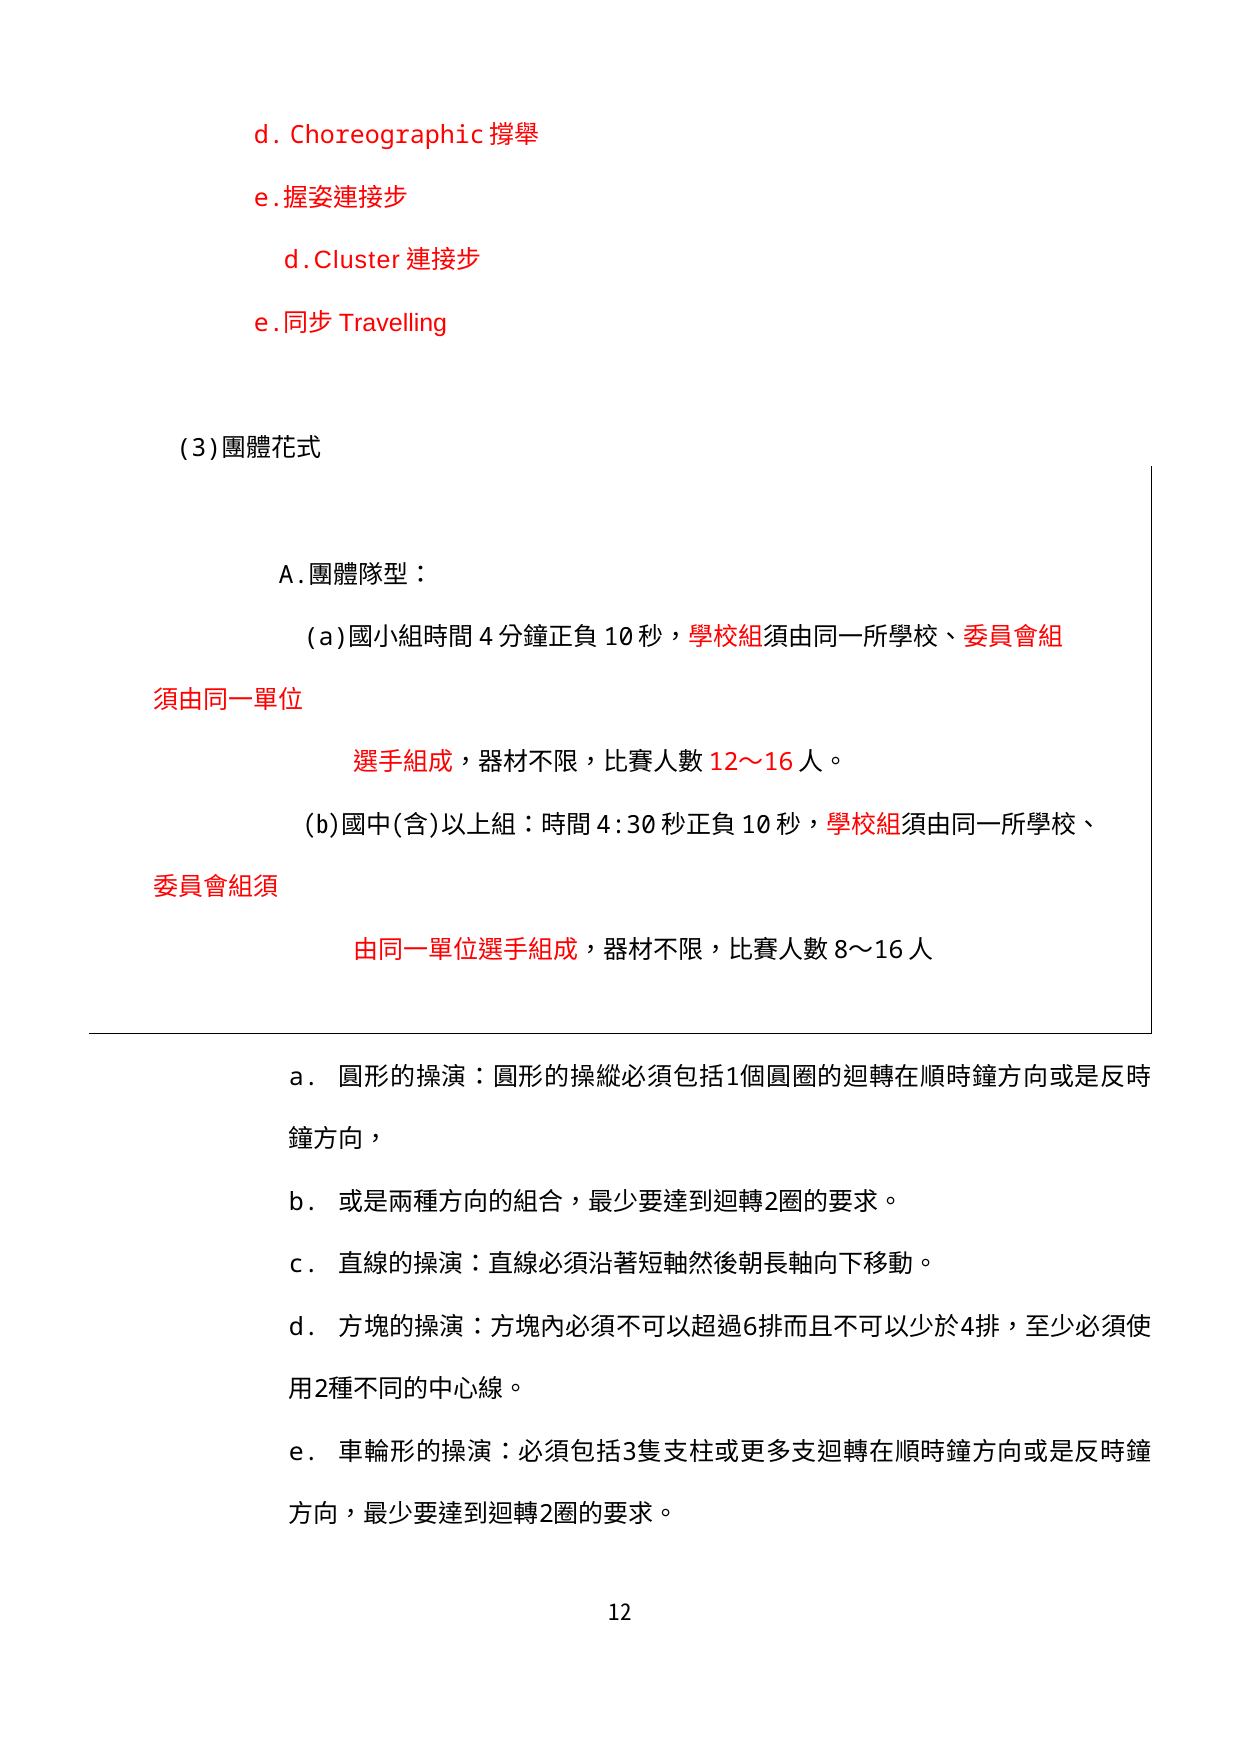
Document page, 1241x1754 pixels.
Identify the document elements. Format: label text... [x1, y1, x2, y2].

list 車輪形的操演：必須包括3隻支柱或更多支迴轉在順時鐘方向或是反時鐘方向，最少要達到迴轉2圈的要求。 [289, 1408, 1152, 1533]
text 選手組成，器材不限，比賽人數12～16人。 [89, 718, 1151, 781]
list 直線的操演：直線必須沿著短軸然後朝長軸向下移動。 [289, 1220, 1152, 1283]
text (a)國小組時間4分鐘正負10秒，學校組須由同一所學校、委員會組須由同一單位 [89, 593, 1151, 718]
text 由同一單位選手組成，器材不限，比賽人數8～16人 [89, 906, 1151, 1033]
text A.團體隊型： [89, 466, 1151, 593]
text e.同步Travelling [89, 278, 1152, 341]
list 方塊的操演：方塊內必須不可以超過6排而且不可以少於4排，至少必須使用2種不同的中心線。 [289, 1283, 1152, 1408]
text d. Choreographic撐舉 [89, 91, 1152, 153]
text d.Cluster連接步 [89, 216, 1152, 278]
text (b)國中(含)以上組：時間4:30秒正負10秒，學校組須由同一所學校、委員會組須 [89, 781, 1151, 906]
text (3)團體花式 [89, 403, 1152, 466]
list 或是兩種方向的組合，最少要達到迴轉2圈的要求。 [289, 1158, 1152, 1220]
text e.握姿連接步 [89, 153, 1152, 216]
list 圓形的操演：圓形的操縱必須包括1個圓圈的迴轉在順時鐘方向或是反時鐘方向， [289, 1033, 1152, 1158]
